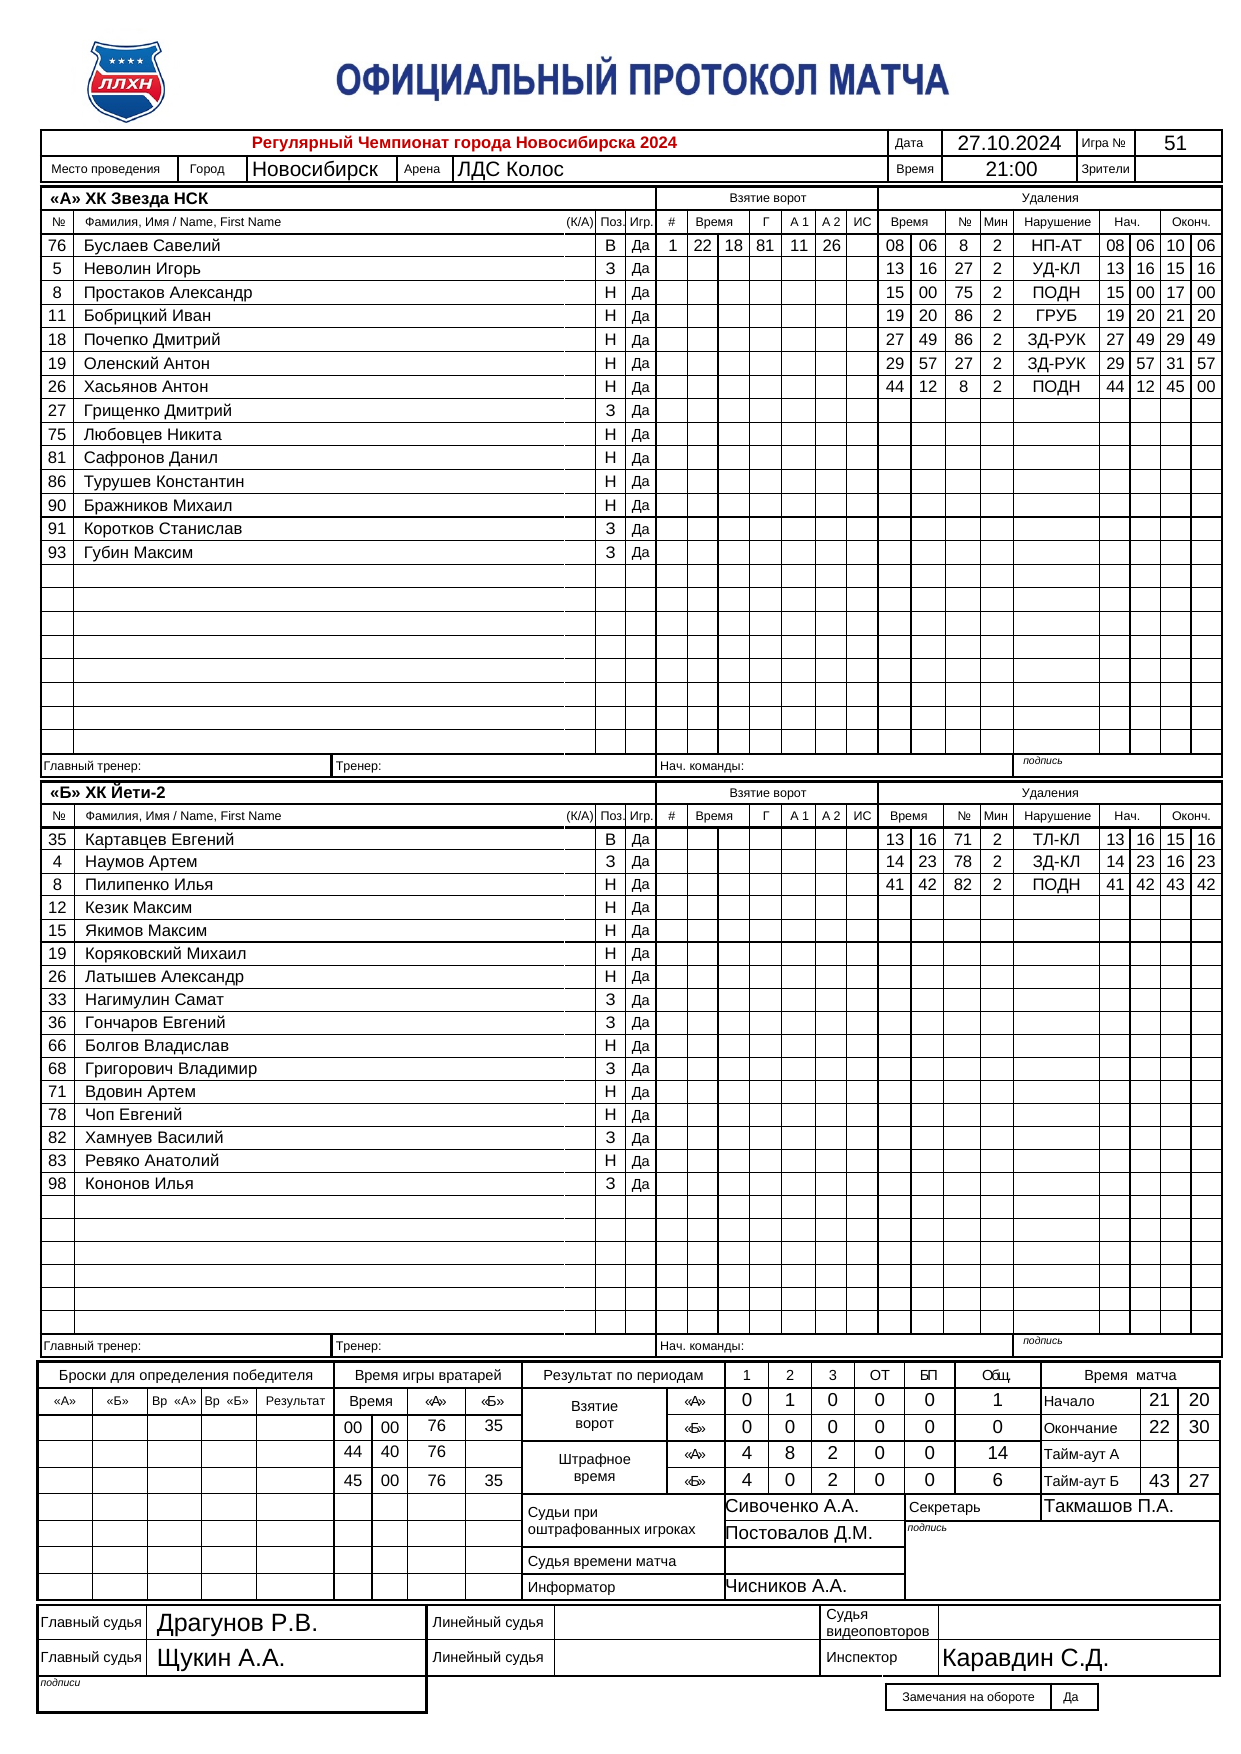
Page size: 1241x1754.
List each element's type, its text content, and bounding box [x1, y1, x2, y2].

table_cell З [596, 850, 625, 872]
table_cell подпись [1014, 1335, 1221, 1356]
table_cell 12 [42, 896, 74, 918]
table_cell Сафронов Данил [74, 446, 564, 469]
table_cell [782, 850, 815, 872]
table_cell [257, 1494, 333, 1520]
table_cell [750, 305, 781, 327]
table_cell [750, 399, 781, 422]
table_cell [688, 494, 717, 516]
table_cell [981, 1311, 1013, 1333]
table_cell 15 [879, 281, 910, 303]
table_cell [1161, 1127, 1190, 1149]
table_cell [1192, 1311, 1221, 1333]
table_cell 16 [912, 829, 943, 849]
table_cell [466, 1521, 521, 1546]
table_cell [782, 257, 815, 280]
table_cell [912, 966, 943, 987]
table_cell 00 [373, 1468, 407, 1493]
table_cell Нач. [1100, 805, 1160, 826]
table_cell 26 [816, 235, 846, 256]
table_cell [750, 612, 781, 634]
table_cell [981, 588, 1013, 611]
table_cell 2 [812, 1468, 854, 1493]
table_cell [719, 281, 749, 303]
table_cell [1192, 541, 1221, 564]
table_cell Да [626, 494, 655, 516]
table_cell [946, 707, 980, 729]
table_cell [565, 920, 595, 941]
table_cell [750, 1242, 781, 1264]
table_cell [719, 730, 749, 753]
table_cell [782, 920, 815, 941]
table_cell [1014, 920, 1099, 941]
table_cell [74, 730, 564, 753]
table_cell А 1 [782, 805, 815, 826]
table_cell [148, 1441, 201, 1467]
table_cell 0 [855, 1468, 904, 1493]
table_cell З [596, 399, 625, 422]
table_cell [1161, 518, 1190, 540]
table_cell [879, 399, 910, 422]
table_cell [782, 1196, 815, 1218]
table_cell [944, 1311, 980, 1333]
table_cell Н [596, 920, 625, 941]
table_cell Бражников Михаил [74, 494, 564, 516]
table_cell [847, 305, 877, 327]
table_cell Н [596, 494, 625, 516]
table_cell [657, 1242, 687, 1264]
table_cell [657, 1058, 687, 1079]
table_cell [946, 730, 980, 753]
table_cell [912, 399, 945, 422]
table_cell [335, 1494, 371, 1520]
table_cell 27 [1179, 1468, 1219, 1493]
table_cell [879, 494, 910, 516]
table_cell [879, 423, 910, 445]
table_cell [847, 1242, 877, 1264]
table_cell [719, 399, 749, 422]
table_header Регулярный Чемпионат города Новосибирска 2024 [42, 131, 887, 155]
table_cell Время [879, 211, 945, 233]
table_cell З [596, 1127, 625, 1149]
table_cell [1014, 1058, 1099, 1079]
table_cell Вр «Б» [202, 1389, 256, 1413]
table_cell [912, 636, 945, 658]
table_cell [816, 943, 846, 964]
table_cell 36 [42, 1012, 74, 1033]
table_cell [750, 1311, 781, 1333]
table_cell [1100, 1173, 1129, 1195]
table_cell [1014, 1288, 1099, 1310]
table_cell [1161, 1242, 1190, 1264]
table_header БП [905, 1363, 954, 1387]
table_cell [657, 1104, 687, 1126]
table_cell 49 [1192, 328, 1221, 351]
table_cell [944, 1150, 980, 1172]
table_cell [750, 1058, 781, 1079]
table_cell [657, 1288, 687, 1310]
table_cell Да [626, 1012, 655, 1033]
table_cell [816, 328, 846, 351]
table_cell Пилипенко Илья [75, 874, 564, 895]
table_cell [1161, 399, 1190, 422]
table_cell [1014, 612, 1099, 634]
table_cell [565, 1311, 595, 1333]
table_cell [408, 1521, 465, 1546]
table_cell [944, 1265, 980, 1287]
table_cell [719, 707, 749, 729]
table_cell [719, 305, 749, 327]
table_cell [750, 541, 781, 564]
table_cell [719, 1196, 749, 1218]
table_cell 19 [42, 943, 74, 964]
table_cell Н [596, 352, 625, 374]
table_cell [1161, 1058, 1190, 1079]
table_cell [1192, 1012, 1221, 1033]
table_cell 81 [750, 235, 781, 256]
table_cell [981, 1173, 1013, 1195]
table_cell Да [626, 1058, 655, 1079]
table_cell Коротков Станислав [74, 518, 564, 540]
table_cell [75, 1311, 564, 1333]
table_cell [1161, 896, 1190, 918]
table_cell Нач. команды: [657, 1335, 1012, 1356]
table_cell Тайм-аут А [1042, 1441, 1140, 1467]
table_cell [1014, 588, 1099, 611]
table_cell [565, 730, 595, 753]
table_cell [565, 446, 595, 469]
table_cell [93, 1521, 147, 1546]
table_cell [912, 1311, 943, 1333]
table_cell Н [596, 1035, 625, 1057]
table_cell 90 [42, 494, 73, 516]
table_cell 6 [956, 1468, 1040, 1493]
table_cell Неволин Игорь [74, 257, 564, 280]
table_cell «Б» [668, 1468, 724, 1493]
table_cell 22 [1141, 1415, 1177, 1440]
table_cell [74, 612, 564, 634]
table_cell [555, 1640, 819, 1675]
table_cell 19 [42, 352, 73, 374]
table_cell [688, 1150, 717, 1172]
table_cell [1179, 1441, 1219, 1467]
table_cell Город [179, 157, 246, 181]
table_cell [1131, 470, 1160, 493]
table_cell [1014, 1219, 1099, 1241]
table_cell [847, 659, 877, 682]
table_cell [816, 423, 846, 445]
table_cell [657, 281, 687, 303]
table_cell [1100, 1311, 1129, 1333]
table_cell [1100, 920, 1129, 941]
table_cell [981, 470, 1013, 493]
table_cell [42, 1196, 74, 1218]
table_cell [946, 399, 980, 422]
table_cell 0 [905, 1389, 954, 1413]
table_cell [93, 1574, 147, 1599]
table_cell [879, 1104, 910, 1126]
table_cell (К/А) [565, 805, 595, 826]
table_cell [373, 1547, 407, 1573]
table_cell [912, 707, 945, 729]
table_cell 8 [946, 376, 980, 398]
table_cell [1100, 989, 1129, 1011]
table_cell [816, 470, 846, 493]
table_cell [1014, 1150, 1099, 1172]
table_cell [719, 943, 749, 964]
table_cell [847, 588, 877, 611]
table_cell [944, 966, 980, 987]
table_cell Н [596, 1081, 625, 1103]
table_cell 86 [946, 305, 980, 327]
table_cell [782, 328, 815, 351]
table_cell [1161, 1196, 1190, 1218]
table_cell Ревяко Анатолий [75, 1150, 564, 1172]
table_cell [879, 470, 910, 493]
table_header 2 [769, 1363, 811, 1387]
table_cell [912, 588, 945, 611]
table_cell [719, 1150, 749, 1172]
table_cell [816, 1127, 846, 1149]
table_cell 49 [1131, 328, 1160, 351]
table_cell [42, 636, 73, 658]
table_cell [879, 541, 910, 564]
table_cell [879, 1150, 910, 1172]
table_cell 2 [981, 874, 1013, 895]
table_cell [202, 1494, 256, 1520]
table_cell 11 [42, 305, 73, 327]
table_cell Да [626, 1035, 655, 1057]
table_cell [657, 352, 687, 374]
table_cell [847, 1081, 877, 1103]
table_cell [847, 1104, 877, 1126]
table_cell [847, 494, 877, 516]
table_cell 45 [1161, 376, 1190, 398]
table_cell [750, 707, 781, 729]
table_cell 13 [1100, 829, 1129, 849]
table_cell [719, 1173, 749, 1195]
table_cell [1014, 1012, 1099, 1033]
table_cell [1161, 636, 1190, 658]
table_cell [847, 1150, 877, 1172]
table_cell [719, 612, 749, 634]
table_cell [750, 683, 781, 706]
table_cell [688, 588, 717, 611]
table_cell [750, 1104, 781, 1126]
table_cell [1014, 470, 1099, 493]
table_cell 42 [1192, 874, 1221, 895]
table_cell [688, 989, 717, 1011]
table_cell [1131, 588, 1160, 611]
table_cell Главный тренер: [42, 755, 330, 776]
table_cell 15 [42, 920, 74, 941]
table_cell [1192, 518, 1221, 540]
table_cell [782, 1265, 815, 1287]
table_cell [373, 1574, 407, 1599]
table_cell [719, 1219, 749, 1241]
table_cell ГРУБ [1014, 305, 1099, 327]
table_cell [1014, 1196, 1099, 1218]
table_cell [1192, 1058, 1221, 1079]
table_cell Тренер: [333, 755, 655, 776]
table_cell 78 [944, 850, 980, 872]
table_cell [657, 494, 687, 516]
table_cell Да [626, 1127, 655, 1149]
table_cell [719, 1035, 749, 1057]
table_cell [981, 636, 1013, 658]
table_cell [1192, 659, 1221, 682]
table_cell [1192, 470, 1221, 493]
table_cell Вдовин Артем [75, 1081, 564, 1103]
table_cell [1100, 1035, 1129, 1057]
table_cell [335, 1547, 371, 1573]
table_cell [688, 1104, 717, 1126]
table_cell [1100, 1058, 1129, 1079]
table_cell [944, 920, 980, 941]
table_cell [626, 612, 655, 634]
table_cell [1131, 1081, 1160, 1103]
table_cell [1161, 1012, 1190, 1033]
table_cell ПОДН [1014, 281, 1099, 303]
table_cell [816, 850, 846, 872]
table_cell [42, 1288, 74, 1310]
table_cell [565, 328, 595, 351]
table_cell [688, 896, 717, 918]
table_cell [1131, 730, 1160, 753]
table_cell [373, 1494, 407, 1520]
table_cell № [42, 211, 73, 233]
table_cell [782, 305, 815, 327]
table_cell [847, 874, 877, 895]
table_header Время матча [1042, 1363, 1219, 1387]
table_cell [657, 989, 687, 1011]
table_header Игра № [1078, 131, 1134, 155]
table_cell Инспектор [821, 1640, 938, 1675]
table_cell [719, 636, 749, 658]
table_cell [782, 683, 815, 706]
table_cell [719, 1081, 749, 1103]
table_cell (К/А) [565, 211, 595, 233]
table_cell [782, 943, 815, 964]
table_cell [428, 1677, 882, 1711]
table_cell ЗД-РУК [1014, 328, 1099, 351]
table_cell [1014, 943, 1099, 964]
table_cell [981, 1196, 1013, 1218]
table_cell [816, 920, 846, 941]
table_cell [688, 707, 717, 729]
table_cell [565, 1242, 595, 1264]
table_cell Главный судья [39, 1606, 146, 1639]
table_cell [42, 730, 73, 753]
table_cell Время [879, 805, 943, 826]
table_cell [42, 683, 73, 706]
table_cell [688, 874, 717, 895]
table_cell [42, 1265, 74, 1287]
table_cell [626, 683, 655, 706]
table_cell [750, 423, 781, 445]
table_cell [719, 423, 749, 445]
table_cell [847, 1012, 877, 1033]
table_cell [257, 1547, 333, 1573]
table_cell Время [688, 211, 749, 233]
table_cell [879, 896, 910, 918]
table_header 3 [812, 1363, 854, 1387]
table_cell Да [626, 989, 655, 1011]
table_cell [847, 1035, 877, 1057]
table_cell [657, 305, 687, 327]
table_cell [879, 659, 910, 682]
table_cell Главный судья [39, 1640, 146, 1675]
table_cell [750, 966, 781, 987]
table_cell З [596, 1012, 625, 1033]
table_cell 29 [1161, 328, 1190, 351]
table_header «Б» ХК Йети-2 [42, 783, 655, 803]
table_cell [719, 494, 749, 516]
table_cell [657, 257, 687, 280]
table_cell [373, 1521, 407, 1546]
table_cell [596, 1242, 625, 1264]
table_cell [688, 305, 717, 327]
table_cell [596, 707, 625, 729]
table_cell [1161, 989, 1190, 1011]
table_cell [1100, 707, 1129, 729]
table_cell [1131, 1058, 1160, 1079]
table_cell [726, 1548, 904, 1573]
table_cell 43 [1141, 1468, 1177, 1493]
table_cell [782, 1104, 815, 1126]
table_cell 27 [42, 399, 73, 422]
table_cell Да [626, 943, 655, 964]
table_cell 41 [879, 874, 910, 895]
table_cell [657, 1035, 687, 1057]
table_cell [202, 1574, 256, 1599]
table_cell Игр. [626, 211, 655, 233]
table_cell Хасьянов Антон [74, 376, 564, 398]
table_cell 21:00 [943, 157, 1076, 181]
table_cell 00 [1192, 376, 1221, 398]
table_cell [981, 989, 1013, 1011]
table_cell [565, 1058, 595, 1079]
table_cell Да [626, 1104, 655, 1126]
table_cell 2 [981, 281, 1013, 303]
table_cell 29 [1100, 352, 1129, 374]
table_cell [981, 446, 1013, 469]
table_cell 2 [981, 352, 1013, 374]
table_cell 27 [946, 257, 980, 280]
table_cell [1161, 1265, 1190, 1287]
table_cell [981, 966, 1013, 987]
table_cell [944, 1081, 980, 1103]
table_cell [750, 328, 781, 351]
table_cell 2 [981, 328, 1013, 351]
table_cell [782, 376, 815, 398]
table_cell [816, 1035, 846, 1057]
table_cell [1100, 1288, 1129, 1310]
table_cell [657, 328, 687, 351]
table_cell Болгов Владислав [75, 1035, 564, 1057]
table_cell [912, 1219, 943, 1241]
table_cell 76 [408, 1441, 465, 1467]
table_cell [1192, 446, 1221, 469]
table_cell [981, 730, 1013, 753]
table_cell 68 [42, 1058, 74, 1079]
table_cell [1192, 1081, 1221, 1103]
table_cell УД-КЛ [1014, 257, 1099, 280]
table_cell [981, 1127, 1013, 1149]
table_cell [912, 943, 943, 964]
table_cell [202, 1521, 256, 1546]
table_cell Н [596, 896, 625, 918]
table_cell [879, 1012, 910, 1033]
table_cell ИС [847, 805, 877, 826]
table_cell [879, 707, 910, 729]
table_cell [565, 257, 595, 280]
table_cell [657, 612, 687, 634]
table_cell [816, 874, 846, 895]
table_header Результат по периодам [523, 1363, 724, 1387]
table_cell [816, 257, 846, 280]
table_cell 41 [1100, 874, 1129, 895]
table_cell «А» [39, 1389, 92, 1413]
table_cell [912, 730, 945, 753]
table_cell [1014, 494, 1099, 516]
table_cell [202, 1468, 256, 1493]
table_cell [75, 1196, 564, 1218]
table_cell 71 [42, 1081, 74, 1103]
table_cell [981, 1265, 1013, 1287]
table_cell [847, 966, 877, 987]
table_cell Кезик Максим [75, 896, 564, 918]
table_cell 20 [1192, 305, 1221, 327]
table_cell [1192, 565, 1221, 587]
table_cell [782, 1242, 815, 1264]
table_cell [1192, 989, 1221, 1011]
table_cell Якимов Максим [75, 920, 564, 941]
table_cell Время [335, 1389, 407, 1413]
table_cell [912, 446, 945, 469]
table_cell [981, 1219, 1013, 1241]
table_cell [1192, 943, 1221, 964]
table_cell [1131, 636, 1160, 658]
table_cell [1131, 707, 1160, 729]
table_cell [847, 235, 877, 256]
table_cell [719, 328, 749, 351]
table_cell [719, 896, 749, 918]
table_cell [719, 1311, 749, 1333]
table_cell Главный тренер: [42, 1335, 330, 1356]
table_cell 35 [466, 1468, 521, 1493]
table_cell [981, 1288, 1013, 1310]
table_cell [596, 1196, 625, 1218]
table_cell [912, 1035, 943, 1057]
table_cell [750, 1150, 781, 1172]
table_cell [847, 1311, 877, 1333]
table_cell Новосибирск [248, 157, 396, 181]
table_cell Гончаров Евгений [75, 1012, 564, 1033]
table_cell [626, 707, 655, 729]
table_cell [944, 943, 980, 964]
table_cell Поз. [596, 805, 625, 826]
table_cell [626, 1196, 655, 1218]
table_cell 11 [782, 235, 815, 256]
table_cell [847, 470, 877, 493]
table_cell Чоп Евгений [75, 1104, 564, 1126]
table_cell [1192, 966, 1221, 987]
table_cell [93, 1416, 147, 1440]
table_cell [688, 943, 717, 964]
table_cell [719, 1012, 749, 1033]
table_cell [879, 1058, 910, 1079]
table_cell [816, 730, 846, 753]
table_cell Нач. [1100, 211, 1160, 233]
table_cell [719, 541, 749, 564]
table_cell А 2 [816, 211, 846, 233]
table_cell [719, 874, 749, 895]
table_cell [944, 1173, 980, 1195]
table_cell [75, 1219, 564, 1241]
table_cell [688, 1196, 717, 1218]
table_header Общ. [956, 1363, 1040, 1387]
table_cell [1100, 541, 1129, 564]
table_cell [847, 920, 877, 941]
table_cell 0 [769, 1415, 811, 1440]
table_cell [912, 1058, 943, 1079]
table_cell [981, 659, 1013, 682]
table_cell [1131, 494, 1160, 516]
table_cell [847, 565, 877, 587]
table_cell [565, 1012, 595, 1033]
table_cell Картавцев Евгений [75, 829, 564, 849]
table_cell [1192, 1173, 1221, 1195]
table_cell [39, 1441, 92, 1467]
table_cell 75 [42, 423, 73, 445]
table_cell З [596, 1173, 625, 1195]
table_cell [816, 829, 846, 849]
table_cell Да [626, 874, 655, 895]
table_cell [879, 943, 910, 964]
table_cell Результат [257, 1389, 333, 1413]
picture [5, 28, 1179, 129]
table_cell [946, 636, 980, 658]
table_cell [565, 541, 595, 564]
table_cell [816, 1288, 846, 1310]
table_cell [657, 730, 687, 753]
table_cell Н [596, 1104, 625, 1126]
table_cell Да [626, 920, 655, 941]
table_cell [847, 518, 877, 540]
table_cell [1014, 659, 1099, 682]
table_cell 0 [726, 1389, 768, 1413]
table_cell [1161, 966, 1190, 987]
table_cell [847, 281, 877, 303]
table_cell [1014, 1173, 1099, 1195]
table_cell Время [889, 157, 941, 181]
table_cell [782, 565, 815, 587]
table_cell ИС [847, 211, 877, 233]
table_cell [782, 1127, 815, 1149]
table_cell [466, 1441, 521, 1467]
table_cell [944, 1127, 980, 1149]
table_cell [750, 874, 781, 895]
table_cell подпись [906, 1522, 1219, 1599]
table_cell [1100, 1196, 1129, 1218]
table_cell Н [596, 328, 625, 351]
table_cell [719, 352, 749, 374]
table_cell [981, 423, 1013, 445]
table_cell [565, 352, 595, 374]
table_cell [565, 683, 595, 706]
table_cell подпись [1014, 755, 1221, 776]
table_cell 0 [726, 1415, 768, 1440]
table_cell [626, 1288, 655, 1310]
table_cell Судья видеоповторов [821, 1606, 938, 1639]
table_cell Да [626, 829, 655, 849]
table_cell Окончание [1042, 1415, 1140, 1440]
table_cell [596, 565, 625, 587]
table_cell [912, 423, 945, 445]
table_cell [657, 376, 687, 398]
table_cell [1014, 1127, 1099, 1149]
table_cell [782, 281, 815, 303]
table_cell [565, 565, 595, 587]
table_cell [1014, 1104, 1099, 1126]
table_cell В [596, 235, 625, 256]
table_cell Турушев Константин [74, 470, 564, 493]
table_cell [1014, 989, 1099, 1011]
table_cell [1161, 541, 1190, 564]
table_cell [1131, 612, 1160, 634]
table_cell [626, 730, 655, 753]
table_cell Грищенко Дмитрий [74, 399, 564, 422]
table_cell 42 [1131, 874, 1160, 895]
table_cell [74, 588, 564, 611]
table_cell [946, 494, 980, 516]
table_cell [944, 1196, 980, 1218]
table_cell [1014, 541, 1099, 564]
table_cell [565, 518, 595, 540]
table_cell З [596, 541, 625, 564]
table_cell [750, 518, 781, 540]
table_cell [74, 659, 564, 682]
table_cell [946, 423, 980, 445]
table_cell Да [626, 376, 655, 398]
table_cell [74, 565, 564, 587]
table_cell Место проведения [42, 157, 177, 181]
table_cell 0 [905, 1415, 954, 1440]
table_cell Латышев Александр [75, 966, 564, 987]
table_cell [719, 257, 749, 280]
table_cell [1136, 157, 1221, 181]
table_cell [782, 1288, 815, 1310]
table_cell [596, 1265, 625, 1287]
table_cell [657, 423, 687, 445]
table_cell 06 [1131, 235, 1160, 256]
table_cell [657, 518, 687, 540]
table_cell [847, 446, 877, 469]
table_cell 27 [1100, 328, 1129, 351]
table_header Да [1052, 1685, 1097, 1709]
table_cell [1014, 1242, 1099, 1264]
table_cell [1192, 920, 1221, 941]
table_cell Взятие ворот [523, 1389, 666, 1440]
table_cell [1161, 1150, 1190, 1172]
table_cell [596, 1288, 625, 1310]
table_cell З [596, 257, 625, 280]
table_cell [912, 518, 945, 540]
table_cell Тайм-аут Б [1042, 1468, 1140, 1493]
table_cell [565, 1081, 595, 1103]
table_cell [75, 1288, 564, 1310]
table_cell [1014, 1081, 1099, 1103]
table_cell [74, 683, 564, 706]
table_cell [1161, 1219, 1190, 1241]
table_cell Г [750, 805, 781, 826]
table_cell [1192, 1196, 1221, 1218]
table_cell 14 [1100, 850, 1129, 872]
table_cell [782, 494, 815, 516]
table_cell 0 [855, 1442, 904, 1467]
table_cell [1131, 423, 1160, 445]
table_cell [657, 920, 687, 941]
table_cell [1161, 683, 1190, 706]
table_cell Да [626, 235, 655, 256]
table_cell [847, 850, 877, 872]
table_cell [42, 707, 73, 729]
table_cell [782, 1219, 815, 1241]
table_cell [148, 1521, 201, 1546]
table_cell 08 [1100, 235, 1129, 256]
table_cell Поз. [596, 211, 625, 233]
table_cell [719, 376, 749, 398]
table_cell [782, 423, 815, 445]
table_cell [93, 1494, 147, 1520]
table_cell [912, 1288, 943, 1310]
table_cell Да [626, 1173, 655, 1195]
table_cell [782, 966, 815, 987]
table_cell 44 [335, 1441, 371, 1467]
table_cell [912, 1127, 943, 1149]
table_cell 1 [956, 1389, 1040, 1413]
table_cell [912, 1104, 943, 1126]
table_cell 4 [42, 850, 74, 872]
table_cell 23 [1131, 850, 1160, 872]
table_cell [750, 588, 781, 611]
table_cell Н [596, 943, 625, 964]
table_cell [1100, 730, 1129, 753]
table_cell [1192, 588, 1221, 611]
table_cell Вр «А» [148, 1389, 201, 1413]
table_cell [688, 1012, 717, 1033]
table_cell [1100, 1104, 1129, 1126]
table_cell [981, 943, 1013, 964]
table_cell 0 [812, 1389, 854, 1413]
table_cell [565, 659, 595, 682]
table_cell [750, 1081, 781, 1103]
table_cell [719, 829, 749, 849]
table_cell [93, 1468, 147, 1493]
table_cell [657, 446, 687, 469]
table_cell Кононов Илья [75, 1173, 564, 1195]
table_cell Нарушение [1014, 211, 1099, 233]
table_cell 21 [1141, 1389, 1177, 1413]
table_cell [688, 659, 717, 682]
table_cell [816, 1265, 846, 1287]
table_cell 16 [1161, 850, 1190, 872]
table_cell Чисников А.А. [726, 1575, 904, 1599]
table_cell 0 [812, 1415, 854, 1440]
table_cell [565, 1173, 595, 1195]
table_cell [93, 1547, 147, 1573]
table_cell [750, 565, 781, 587]
table_cell № [42, 805, 74, 826]
table_cell [847, 683, 877, 706]
table_cell «Б» [668, 1415, 724, 1440]
table_cell [657, 1219, 687, 1241]
table_cell Штрафное время [523, 1442, 666, 1493]
table_cell [912, 896, 943, 918]
table_cell [688, 1081, 717, 1103]
table_cell [782, 446, 815, 469]
table_cell [75, 1265, 564, 1287]
table_cell [596, 1311, 625, 1333]
table_cell [1192, 1219, 1221, 1241]
table_cell [1131, 1035, 1160, 1057]
table_cell 82 [944, 874, 980, 895]
table_cell [1161, 1035, 1190, 1057]
table_cell [657, 1081, 687, 1103]
table_cell [981, 707, 1013, 729]
table_cell [816, 1150, 846, 1172]
table_cell [750, 730, 781, 753]
table_cell Драгунов Р.В. [147, 1606, 425, 1639]
table_cell Линейный судья [428, 1606, 554, 1639]
table_cell Н [596, 305, 625, 327]
table_cell Щукин А.А. [147, 1640, 425, 1675]
table_cell [657, 565, 687, 587]
table_cell [946, 446, 980, 469]
table_cell «А» [668, 1442, 724, 1467]
table_cell [148, 1468, 201, 1493]
table_cell Простаков Александр [74, 281, 564, 303]
table_cell 86 [42, 470, 73, 493]
table_cell 18 [719, 235, 749, 256]
table_header 1 [726, 1363, 768, 1387]
table_cell [1161, 612, 1190, 634]
table_cell [39, 1468, 92, 1493]
table_cell [626, 1265, 655, 1287]
table_cell [912, 683, 945, 706]
table_cell [879, 920, 910, 941]
table_header Взятие ворот [657, 188, 877, 209]
table_cell [657, 1173, 687, 1195]
table_cell [981, 920, 1013, 941]
table_cell [39, 1416, 92, 1440]
table_cell [1192, 1035, 1221, 1057]
table_cell 00 [373, 1416, 407, 1440]
table_cell Арена [398, 157, 452, 181]
table_cell подписи [39, 1677, 425, 1711]
table_cell 83 [42, 1150, 74, 1172]
table_cell Такмашов П.А. [1042, 1495, 1219, 1520]
table_cell [1100, 683, 1129, 706]
table_cell [148, 1494, 201, 1520]
table_cell [912, 989, 943, 1011]
table_cell Линейный судья [428, 1640, 554, 1675]
table_cell [944, 989, 980, 1011]
table_cell [1192, 1288, 1221, 1310]
table_cell [42, 1242, 74, 1264]
table_cell [750, 659, 781, 682]
table_cell [944, 1219, 980, 1241]
table_cell 4 [726, 1442, 768, 1467]
table_cell [782, 1058, 815, 1079]
table_cell [719, 1288, 749, 1310]
table_cell [257, 1574, 333, 1599]
table_cell [1100, 1012, 1129, 1033]
table_header Броски для определения победителя [39, 1363, 333, 1387]
table_cell З [596, 1058, 625, 1079]
table_cell [719, 920, 749, 941]
table_cell [42, 659, 73, 682]
table_cell [750, 1288, 781, 1310]
table_cell Нач. команды: [657, 755, 1012, 776]
table_cell [782, 352, 815, 374]
table_cell [879, 1127, 910, 1149]
table_cell 76 [408, 1416, 465, 1440]
table_cell [816, 1311, 846, 1333]
table_cell 0 [905, 1468, 954, 1493]
table_cell [847, 352, 877, 374]
table_cell [42, 588, 73, 611]
table_cell [946, 470, 980, 493]
table_cell 23 [1192, 850, 1221, 872]
table_cell Да [626, 850, 655, 872]
table_cell Судья времени матча [523, 1548, 724, 1573]
table_cell [782, 1173, 815, 1195]
table_cell [1131, 446, 1160, 469]
table_cell [1161, 1173, 1190, 1195]
table_cell 78 [42, 1104, 74, 1126]
table_cell 91 [42, 518, 73, 540]
table_cell [1131, 541, 1160, 564]
table_cell [912, 1173, 943, 1195]
table_cell [408, 1494, 465, 1520]
table_cell 26 [42, 376, 73, 398]
table_cell [565, 850, 595, 872]
table_cell [946, 588, 980, 611]
table_cell 33 [42, 989, 74, 1011]
table_cell [719, 565, 749, 587]
table_cell [719, 850, 749, 872]
table_cell 14 [956, 1442, 1040, 1467]
table_cell 2 [981, 235, 1013, 256]
table_cell [596, 612, 625, 634]
table_cell [719, 683, 749, 706]
table_cell [626, 1219, 655, 1241]
table_cell [688, 376, 717, 398]
table_cell [847, 636, 877, 658]
table_cell [816, 541, 846, 564]
table_cell [93, 1441, 147, 1467]
table_cell [1100, 659, 1129, 682]
table_cell [912, 920, 943, 941]
table_cell [148, 1574, 201, 1599]
table_cell [816, 966, 846, 987]
table_cell [1161, 659, 1190, 682]
table_cell [912, 1150, 943, 1172]
table_cell Губин Максим [74, 541, 564, 564]
table_cell [657, 636, 687, 658]
table_cell Григорович Владимир [75, 1058, 564, 1079]
table_cell [1014, 636, 1099, 658]
table_cell [657, 707, 687, 729]
table_cell 66 [42, 1035, 74, 1057]
table_cell [565, 829, 595, 849]
table_cell 00 [1192, 281, 1221, 303]
table_cell [202, 1416, 256, 1440]
table_cell [466, 1574, 521, 1599]
table_cell [944, 1058, 980, 1079]
table_cell А 1 [782, 211, 815, 233]
table_cell Каравдин С.Д. [939, 1640, 1219, 1675]
table_cell [750, 896, 781, 918]
table_cell [688, 565, 717, 587]
table_cell [688, 1265, 717, 1287]
table_cell 13 [879, 829, 910, 849]
table_cell [688, 1058, 717, 1079]
table_cell Да [626, 328, 655, 351]
table_cell [816, 494, 846, 516]
table_cell [688, 423, 717, 445]
table_cell [1131, 1196, 1160, 1218]
table_cell [1192, 612, 1221, 634]
table_cell [1100, 1242, 1129, 1264]
table_header 27.10.2024 [943, 131, 1076, 155]
table_cell 76 [42, 235, 73, 256]
table_cell Н [596, 376, 625, 398]
table_cell [657, 659, 687, 682]
table_cell [912, 1012, 943, 1033]
table_cell # [657, 211, 687, 233]
table_cell [626, 1242, 655, 1264]
table_cell [750, 920, 781, 941]
table_cell [626, 1311, 655, 1333]
table_cell [565, 612, 595, 634]
table_cell 13 [1100, 257, 1129, 280]
table_cell [657, 850, 687, 872]
table_cell [750, 943, 781, 964]
table_cell [847, 1196, 877, 1218]
table_cell [42, 565, 73, 587]
table_cell [719, 1104, 749, 1126]
table_cell [981, 1150, 1013, 1172]
table_cell [1131, 659, 1160, 682]
table_cell Зрители [1078, 157, 1134, 181]
table_cell [879, 1265, 910, 1287]
table_cell [75, 1242, 564, 1264]
table_cell [1100, 399, 1129, 422]
table_header ОТ [855, 1363, 904, 1387]
table_cell [750, 636, 781, 658]
table_cell [657, 541, 687, 564]
table_cell [626, 659, 655, 682]
table_cell [688, 612, 717, 634]
table_cell [1131, 1127, 1160, 1149]
table_cell [39, 1494, 92, 1520]
table_cell [782, 707, 815, 729]
table_cell [1014, 1311, 1099, 1333]
table_cell 76 [408, 1468, 465, 1493]
table_cell Нагимулин Самат [75, 989, 564, 1011]
table_cell Н [596, 966, 625, 987]
table_cell [879, 612, 910, 634]
table_cell [981, 1104, 1013, 1126]
table_cell [1192, 707, 1221, 729]
table_cell Да [626, 541, 655, 564]
table_cell [688, 352, 717, 374]
table_cell [1131, 565, 1160, 587]
table_cell [565, 235, 595, 256]
table_cell [816, 565, 846, 587]
table_cell [847, 1173, 877, 1195]
table_cell [1192, 1242, 1221, 1264]
table_cell [847, 730, 877, 753]
table_cell [847, 989, 877, 1011]
table_cell [1099, 1682, 1220, 1711]
table_cell [719, 470, 749, 493]
table_cell [912, 565, 945, 587]
table_cell 40 [373, 1441, 407, 1467]
table_cell 8 [42, 281, 73, 303]
table_cell Почепко Дмитрий [74, 328, 564, 351]
table_cell 22 [688, 235, 717, 256]
table_cell [1131, 1150, 1160, 1172]
table_cell [688, 636, 717, 658]
table_cell Да [626, 257, 655, 280]
table_cell [657, 829, 687, 849]
table_cell [879, 1196, 910, 1218]
table_cell [912, 1242, 943, 1264]
table_cell [719, 966, 749, 987]
table_cell [981, 541, 1013, 564]
table_cell [944, 1012, 980, 1033]
table_cell 81 [42, 446, 73, 469]
table_cell 43 [1161, 874, 1190, 895]
table_cell 15 [1161, 829, 1190, 849]
table_cell «Б » [466, 1389, 521, 1413]
table_cell [1014, 966, 1099, 987]
table_cell [816, 376, 846, 398]
table_cell 21 [1161, 305, 1190, 327]
table_cell [750, 1196, 781, 1218]
table_cell [847, 829, 877, 849]
table_cell [1192, 636, 1221, 658]
table_cell [1014, 565, 1099, 587]
table_cell [688, 920, 717, 941]
table_cell [782, 518, 815, 540]
table_cell 15 [1161, 257, 1190, 280]
table_cell [847, 943, 877, 964]
table_cell [657, 683, 687, 706]
table_cell [657, 966, 687, 987]
table_cell [847, 541, 877, 564]
table_cell [847, 1058, 877, 1079]
table_cell [1100, 612, 1129, 634]
table_cell [782, 1150, 815, 1172]
table_cell [879, 636, 910, 658]
table_cell [565, 305, 595, 327]
table_cell [879, 966, 910, 987]
table_cell [912, 1081, 943, 1103]
table_cell [1014, 1265, 1099, 1287]
table_cell [847, 1219, 877, 1241]
table_cell [981, 1058, 1013, 1079]
table_cell Оконч. [1161, 805, 1221, 826]
table_cell [946, 565, 980, 587]
table_cell [879, 588, 910, 611]
table_cell [688, 683, 717, 706]
table_cell [946, 683, 980, 706]
table_cell 30 [1179, 1415, 1219, 1440]
table_cell [912, 541, 945, 564]
table_cell [1131, 920, 1160, 941]
table_cell [1100, 494, 1129, 516]
table_cell [565, 1219, 595, 1241]
table_header Замечания на обороте [887, 1685, 1050, 1709]
table_cell Да [626, 470, 655, 493]
table_cell [719, 1242, 749, 1264]
table_cell [688, 446, 717, 469]
table_cell [1131, 943, 1160, 964]
table_cell [816, 305, 846, 327]
table_cell [1100, 423, 1129, 445]
table_cell [782, 896, 815, 918]
table_cell [42, 1311, 74, 1333]
table_cell [657, 1196, 687, 1218]
table_cell [946, 541, 980, 564]
table_cell Да [626, 896, 655, 918]
table_cell [939, 1606, 1219, 1639]
table_header Взятие ворот [657, 783, 877, 803]
table_cell [202, 1441, 256, 1467]
table_cell № [946, 211, 980, 233]
table_cell 00 [912, 281, 945, 303]
table_cell 0 [855, 1389, 904, 1413]
table_cell Время [688, 805, 749, 826]
table_cell [782, 1081, 815, 1103]
table_cell № [944, 805, 980, 826]
table_cell 27 [879, 328, 910, 351]
table_cell [944, 1104, 980, 1126]
table_cell [466, 1494, 521, 1520]
table_cell [847, 707, 877, 729]
table_cell [816, 612, 846, 634]
table_cell [688, 1127, 717, 1149]
table_cell [565, 423, 595, 445]
table_cell Да [626, 446, 655, 469]
table_cell [1100, 636, 1129, 658]
table_cell [816, 1081, 846, 1103]
table_cell 12 [1131, 376, 1160, 398]
table_cell [565, 966, 595, 987]
table_cell [408, 1574, 465, 1599]
table_cell [39, 1574, 92, 1599]
table_cell [782, 399, 815, 422]
table_cell 45 [335, 1468, 371, 1493]
table_cell [879, 565, 910, 587]
table_cell ЛДС Колос [454, 157, 887, 181]
table_cell Начало [1042, 1389, 1140, 1413]
table_cell Хамнуев Василий [75, 1127, 564, 1149]
table_cell Постовалов Д.М. [726, 1521, 904, 1546]
table_cell [626, 588, 655, 611]
table_cell [816, 399, 846, 422]
table_cell [782, 874, 815, 895]
table_cell [657, 1311, 687, 1333]
table_cell 8 [946, 235, 980, 256]
table_cell [719, 588, 749, 611]
table_cell [1192, 896, 1221, 918]
table_cell [879, 989, 910, 1011]
table_cell [782, 730, 815, 753]
table_cell [565, 494, 595, 516]
table_cell Да [626, 1081, 655, 1103]
table_cell [1192, 399, 1221, 422]
table_cell [879, 683, 910, 706]
table_cell [912, 1196, 943, 1218]
table_cell [565, 1196, 595, 1218]
table_cell [816, 588, 846, 611]
table_cell [466, 1547, 521, 1573]
table_cell [1100, 1081, 1129, 1103]
table_cell [565, 1288, 595, 1310]
table_cell 16 [912, 257, 945, 280]
table_cell [816, 1058, 846, 1079]
table_cell 35 [42, 829, 74, 849]
table_cell 13 [879, 257, 910, 280]
table_cell 00 [335, 1416, 371, 1440]
table_cell [816, 446, 846, 469]
table_cell Н [596, 1150, 625, 1172]
table_cell [981, 399, 1013, 422]
table_cell [879, 518, 910, 540]
table_cell [657, 470, 687, 493]
table_cell 57 [1131, 352, 1160, 374]
table_cell [202, 1547, 256, 1573]
table_cell [657, 588, 687, 611]
table_cell «А» [668, 1389, 724, 1413]
table_cell [1161, 943, 1190, 964]
table_cell [596, 730, 625, 753]
table_cell [981, 683, 1013, 706]
table_cell [1014, 730, 1099, 753]
table_cell Бобрицкий Иван [74, 305, 564, 327]
table_cell [1131, 683, 1160, 706]
table_cell [816, 1219, 846, 1241]
table_cell [1100, 1265, 1129, 1287]
table_cell [782, 989, 815, 1011]
table_cell [565, 1104, 595, 1126]
table_cell [565, 989, 595, 1011]
table_cell [847, 328, 877, 351]
table_cell ПОДН [1014, 376, 1099, 398]
table_cell [1014, 446, 1099, 469]
table_cell [816, 896, 846, 918]
table_cell [719, 446, 749, 469]
table_cell [39, 1521, 92, 1546]
table_cell [879, 1173, 910, 1195]
table_cell 18 [42, 328, 73, 351]
table_cell [1192, 1150, 1221, 1172]
table_cell 20 [1131, 305, 1160, 327]
table_cell 57 [912, 352, 945, 374]
table_cell [1100, 565, 1129, 587]
table_cell 29 [879, 352, 910, 374]
table_cell [1161, 423, 1190, 445]
table_cell [42, 1219, 74, 1241]
table_cell [816, 1242, 846, 1264]
table_cell [750, 1173, 781, 1195]
table_cell Фамилия, Имя / Name, First Name [74, 211, 565, 233]
table_cell 17 [1161, 281, 1190, 303]
table_cell [750, 1127, 781, 1149]
table_cell [782, 659, 815, 682]
table_cell [688, 1242, 717, 1264]
table_cell [1192, 494, 1221, 516]
table_cell [688, 730, 717, 753]
table_cell [750, 352, 781, 374]
table_cell [816, 683, 846, 706]
table_cell [1192, 1127, 1221, 1149]
table_cell Буслаев Савелий [74, 235, 564, 256]
table_cell Н [596, 423, 625, 445]
table_cell [1161, 446, 1190, 469]
table_cell Наумов Артем [75, 850, 564, 872]
table_cell [657, 1265, 687, 1287]
table_cell Информатор [523, 1575, 724, 1599]
table_cell 2 [981, 257, 1013, 280]
table_cell [879, 1219, 910, 1241]
table_cell [750, 829, 781, 849]
table_cell [565, 399, 595, 422]
table_cell [847, 896, 877, 918]
table_cell [657, 896, 687, 918]
table_cell [565, 376, 595, 398]
table_cell [1161, 1104, 1190, 1126]
table_cell [1014, 707, 1099, 729]
table_cell [39, 1547, 92, 1573]
table_cell 0 [905, 1442, 954, 1467]
table_cell [981, 565, 1013, 587]
table_cell [596, 659, 625, 682]
table_cell 16 [1192, 257, 1221, 280]
table_cell [657, 874, 687, 895]
table_cell [74, 707, 564, 729]
table_cell [879, 1311, 910, 1333]
table_cell А 2 [816, 805, 846, 826]
table_cell [626, 636, 655, 658]
table_cell [946, 659, 980, 682]
table_cell В [596, 829, 625, 849]
table_cell 82 [42, 1127, 74, 1149]
table_cell [816, 636, 846, 658]
table_cell 26 [42, 966, 74, 987]
table_cell 23 [912, 850, 943, 872]
table_cell [782, 1012, 815, 1033]
table_cell Да [626, 966, 655, 987]
table_cell [750, 850, 781, 872]
table_cell [750, 257, 781, 280]
table_cell [596, 683, 625, 706]
table_header Дата [889, 131, 941, 155]
table_cell [750, 1035, 781, 1057]
table_cell [1014, 896, 1099, 918]
table_cell [719, 1127, 749, 1149]
table_cell [1100, 1219, 1129, 1241]
table_cell Да [626, 423, 655, 445]
table_cell [981, 1242, 1013, 1264]
table_cell 2 [981, 829, 1013, 849]
table_cell Игр. [626, 805, 655, 826]
table_cell [565, 1035, 595, 1057]
table_cell [688, 541, 717, 564]
table_cell Г [750, 211, 781, 233]
table_cell 1 [769, 1389, 811, 1413]
table_cell [565, 874, 595, 895]
table_cell [816, 1104, 846, 1126]
table_cell [1161, 470, 1190, 493]
table_cell Сивоченко А.А. [726, 1495, 904, 1520]
table_cell [981, 1081, 1013, 1103]
table_cell [847, 423, 877, 445]
table_cell [42, 612, 73, 634]
table_cell [1014, 423, 1099, 445]
table_cell [555, 1606, 819, 1639]
table_cell [1161, 707, 1190, 729]
table_cell [816, 659, 846, 682]
table_cell 16 [1131, 829, 1160, 849]
table_cell [148, 1547, 201, 1573]
table_cell 20 [912, 305, 945, 327]
table_cell [1131, 1219, 1160, 1241]
table_cell [879, 1242, 910, 1264]
table_cell [1100, 1127, 1129, 1149]
table_cell [883, 1677, 1220, 1681]
table_cell [596, 588, 625, 611]
table_cell [596, 1219, 625, 1241]
table_cell НП-АТ [1014, 235, 1099, 256]
table_cell [946, 612, 980, 634]
table_cell [1100, 896, 1129, 918]
table_cell [719, 1265, 749, 1287]
table_cell 16 [1131, 257, 1160, 280]
table_cell 19 [1100, 305, 1129, 327]
table_cell 4 [726, 1468, 768, 1493]
table_cell Н [596, 446, 625, 469]
table_cell 08 [879, 235, 910, 256]
table_cell [257, 1441, 333, 1467]
table_cell [816, 707, 846, 729]
table_cell [719, 659, 749, 682]
table_cell [847, 1265, 877, 1287]
table_cell [1014, 399, 1099, 422]
table_cell 2 [812, 1442, 854, 1467]
table_cell 0 [855, 1415, 904, 1440]
table_cell [782, 1035, 815, 1057]
table_cell 15 [1100, 281, 1129, 303]
table_cell [1100, 470, 1129, 493]
table_cell [750, 470, 781, 493]
table_cell 75 [946, 281, 980, 303]
table_cell [981, 896, 1013, 918]
table_cell [335, 1574, 371, 1599]
table_cell 93 [42, 541, 73, 564]
table_cell 14 [879, 850, 910, 872]
table_cell # [657, 805, 687, 826]
table_cell 10 [1161, 235, 1190, 256]
table_cell [1131, 896, 1160, 918]
table_cell [879, 730, 910, 753]
table_cell [946, 518, 980, 540]
table_cell [565, 1127, 595, 1149]
table_cell [750, 494, 781, 516]
table_cell [912, 470, 945, 493]
table_header Время игры вратарей [335, 1363, 521, 1387]
table_cell «А» [408, 1389, 465, 1413]
table_cell [981, 1035, 1013, 1057]
table_cell ТЛ-КЛ [1014, 829, 1099, 849]
table_cell 71 [944, 829, 980, 849]
table_cell 8 [42, 874, 74, 895]
table_cell Нарушение [1014, 805, 1099, 826]
table_cell [816, 352, 846, 374]
table_cell [657, 1150, 687, 1172]
table_cell [408, 1547, 465, 1573]
table_cell [1131, 518, 1160, 540]
table_cell [1100, 518, 1129, 540]
table_cell Секретарь [906, 1495, 1040, 1520]
table_cell [1131, 1265, 1160, 1287]
table_cell [944, 1288, 980, 1310]
table_cell [1192, 683, 1221, 706]
table_cell 16 [1192, 829, 1221, 849]
table_cell [750, 989, 781, 1011]
table_cell 2 [981, 305, 1013, 327]
table_cell [688, 518, 717, 540]
table_cell 2 [981, 376, 1013, 398]
table_cell ЗД-РУК [1014, 352, 1099, 374]
table_cell [879, 1035, 910, 1057]
table_cell [1161, 588, 1190, 611]
table_cell [257, 1521, 333, 1546]
table_cell [688, 850, 717, 872]
table_cell [565, 943, 595, 964]
table_cell [750, 376, 781, 398]
table_cell 35 [466, 1416, 521, 1440]
table_cell [565, 707, 595, 729]
table_cell [1131, 1012, 1160, 1033]
table_cell [1192, 730, 1221, 753]
table_cell [688, 1219, 717, 1241]
table_cell [688, 1311, 717, 1333]
table_cell [565, 636, 595, 658]
table_cell [719, 1058, 749, 1079]
table_cell [750, 281, 781, 303]
table_cell [750, 1219, 781, 1241]
table_cell Тренер: [333, 1335, 655, 1356]
table_cell Мин [981, 211, 1013, 233]
table_cell [565, 1265, 595, 1287]
table_cell [981, 518, 1013, 540]
table_cell 06 [1192, 235, 1221, 256]
table_cell [944, 1242, 980, 1264]
table_cell [782, 636, 815, 658]
table_cell [335, 1521, 371, 1546]
table_cell [816, 281, 846, 303]
table_cell 86 [946, 328, 980, 351]
table_cell [257, 1468, 333, 1493]
table_cell 42 [912, 874, 943, 895]
table_cell [688, 399, 717, 422]
table_cell «Б» [93, 1389, 147, 1413]
table_cell [1100, 943, 1129, 964]
table_cell [1161, 1288, 1190, 1310]
table_cell [1131, 1311, 1160, 1333]
table_cell [688, 470, 717, 493]
table_cell [944, 896, 980, 918]
table_cell [816, 989, 846, 1011]
table_cell Н [596, 874, 625, 895]
table_cell [657, 1127, 687, 1149]
table_cell [782, 541, 815, 564]
table_cell [688, 966, 717, 987]
table_cell [1161, 494, 1190, 516]
table_cell [912, 494, 945, 516]
table_cell [1161, 1081, 1190, 1103]
table_cell Любовцев Никита [74, 423, 564, 445]
table_cell [657, 399, 687, 422]
table_cell [879, 1288, 910, 1310]
table_cell Да [626, 305, 655, 327]
table_cell [1131, 1173, 1160, 1195]
table_cell [912, 659, 945, 682]
table_cell [719, 989, 749, 1011]
table_cell Оленский Антон [74, 352, 564, 374]
table_cell [1131, 989, 1160, 1011]
table_cell [879, 446, 910, 469]
table_cell [1100, 588, 1129, 611]
table_cell [981, 612, 1013, 634]
table_cell [688, 1173, 717, 1195]
table_cell Н [596, 470, 625, 493]
table_cell 12 [912, 376, 945, 398]
table_cell [1161, 730, 1190, 753]
table_cell Да [626, 399, 655, 422]
table_cell 20 [1179, 1389, 1219, 1413]
table_cell [981, 1012, 1013, 1033]
table_cell [1014, 683, 1099, 706]
table_cell [148, 1416, 201, 1440]
table_cell 44 [879, 376, 910, 398]
table_cell 19 [879, 305, 910, 327]
table_cell [565, 588, 595, 611]
table_cell [688, 281, 717, 303]
table_cell [782, 1311, 815, 1333]
table_cell Да [626, 281, 655, 303]
table_cell 49 [912, 328, 945, 351]
table_cell [1131, 399, 1160, 422]
table_cell [1161, 565, 1190, 587]
table_cell 2 [981, 850, 1013, 872]
table_cell [74, 636, 564, 658]
table_cell [879, 1081, 910, 1103]
table_header «А» ХК Звезда НСК [42, 188, 655, 209]
table_cell З [596, 989, 625, 1011]
table_cell [1100, 1150, 1129, 1172]
table_cell [816, 1196, 846, 1218]
table_cell 0 [956, 1415, 1040, 1440]
table_cell [565, 281, 595, 303]
table_cell [1161, 920, 1190, 941]
table_cell 8 [769, 1442, 811, 1467]
table_cell [912, 1265, 943, 1287]
table_cell [626, 565, 655, 587]
table_cell 5 [42, 257, 73, 280]
table_cell [1192, 1265, 1221, 1287]
table_cell [1141, 1441, 1177, 1467]
table_cell [750, 446, 781, 469]
table_cell 57 [1192, 352, 1221, 374]
table_cell [565, 470, 595, 493]
table_cell [912, 612, 945, 634]
table_cell [596, 636, 625, 658]
table_cell [1192, 423, 1221, 445]
table_cell [816, 1012, 846, 1033]
table_cell [847, 257, 877, 280]
table_cell [750, 1012, 781, 1033]
table_cell [1100, 446, 1129, 469]
table_cell [565, 1150, 595, 1172]
table_cell ПОДН [1014, 874, 1099, 895]
table_cell [847, 612, 877, 634]
table_cell Судьи при оштрафованных игроках [523, 1495, 724, 1546]
table_cell [1100, 966, 1129, 987]
table_cell [782, 612, 815, 634]
table_cell [1161, 1311, 1190, 1333]
table_cell [944, 1035, 980, 1057]
table_cell [657, 943, 687, 964]
table_cell [1192, 1104, 1221, 1126]
table_cell [257, 1416, 333, 1440]
table_cell [565, 896, 595, 918]
table_cell ЗД-КЛ [1014, 850, 1099, 872]
table_cell [816, 1173, 846, 1195]
table_cell [816, 518, 846, 540]
table_cell 0 [769, 1468, 811, 1493]
table_cell [1014, 1035, 1099, 1057]
table_cell Фамилия, Имя / Name, First Name [75, 805, 565, 826]
table_header Удаления [879, 783, 1221, 803]
table_cell З [596, 518, 625, 540]
table_cell Коряковский Михаил [75, 943, 564, 964]
table_cell [782, 588, 815, 611]
table_cell Да [626, 1150, 655, 1172]
table_cell [981, 494, 1013, 516]
table_cell Да [626, 518, 655, 540]
table_cell 31 [1161, 352, 1190, 374]
table_cell 1 [657, 235, 687, 256]
table_cell [1131, 966, 1160, 987]
table_cell [847, 1288, 877, 1310]
table_cell [688, 257, 717, 280]
table_cell [847, 399, 877, 422]
table_cell 98 [42, 1173, 74, 1195]
table_cell Мин [981, 805, 1013, 826]
table_cell [688, 829, 717, 849]
table_cell [782, 470, 815, 493]
table_cell 06 [912, 235, 945, 256]
table_cell 44 [1100, 376, 1129, 398]
table_cell [847, 376, 877, 398]
table_cell [688, 1288, 717, 1310]
table_cell [782, 829, 815, 849]
table_cell [1131, 1104, 1160, 1126]
table_cell [750, 1265, 781, 1287]
table_cell [688, 1035, 717, 1057]
table_header Удаления [879, 188, 1221, 209]
table_cell 00 [1131, 281, 1160, 303]
table_cell [1014, 518, 1099, 540]
table_cell [1131, 1242, 1160, 1264]
table_cell 27 [946, 352, 980, 374]
table_cell Оконч. [1161, 211, 1221, 233]
table_cell [688, 328, 717, 351]
table_cell Да [626, 352, 655, 374]
table_cell [657, 1012, 687, 1033]
table_cell [719, 518, 749, 540]
table_cell Н [596, 281, 625, 303]
table_cell [1131, 1288, 1160, 1310]
table_cell [847, 1127, 877, 1149]
table_header 51 [1136, 131, 1221, 155]
